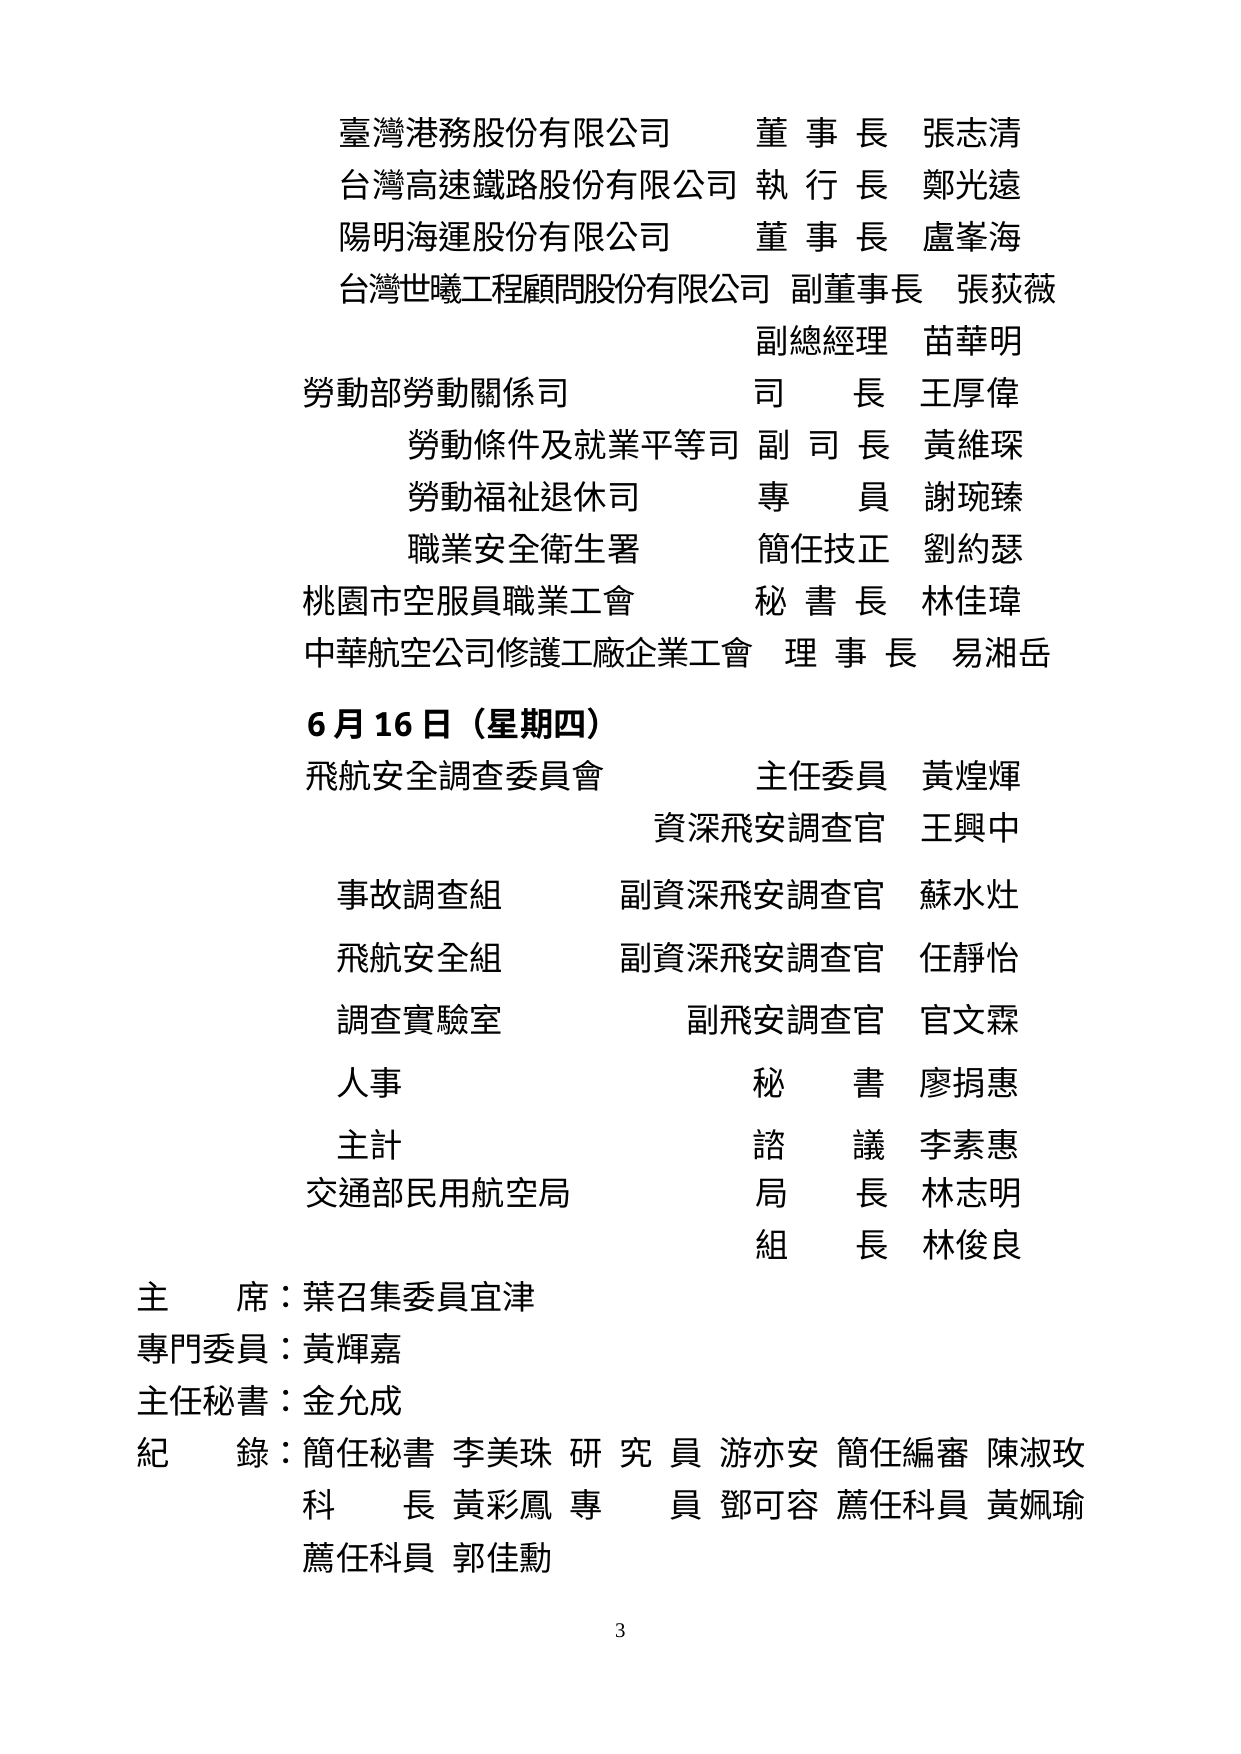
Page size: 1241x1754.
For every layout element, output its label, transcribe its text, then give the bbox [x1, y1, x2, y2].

text 職業安全衛生署 簡任技正 劉約瑟 [136, 520, 1140, 572]
text 勞動條件及就業平等司 副 司 長 黃維琛 [136, 416, 1140, 468]
text 科 長 黃彩鳳 專 員 鄧可容 薦任科員 黃姵瑜 [303, 1476, 1104, 1528]
text 陽明海運股份有限公司 董 事 長 盧峯海 [136, 207, 1140, 259]
text 主 席：葉召集委員宜津 [136, 1268, 1104, 1320]
text 資深飛安調查官 王興中 [136, 799, 1140, 851]
text 飛航安全調查委員會 主任委員 黃煌煇 [136, 747, 1140, 799]
text 臺灣港務股份有限公司 董 事 長 張志清 [136, 103, 1140, 155]
text 主任秘書：金允成 [136, 1372, 1104, 1424]
text 事故調查組 副資深飛安調查官 蘇水灶 [136, 851, 1104, 914]
text 中華航空公司修護工廠企業工會 理 事 長 易湘岳 [136, 624, 1104, 676]
text 專門委員：黃輝嘉 [136, 1320, 1104, 1372]
text 紀 錄：簡任秘書 李美珠 研 究 員 游亦安 簡任編審 陳淑玫 [136, 1424, 1104, 1476]
text 台灣高速鐵路股份有限公司 執 行 長 鄭光遠 [136, 155, 1140, 207]
text 勞動福祉退休司 專 員 謝琬臻 [136, 468, 1140, 520]
text 6月16日（星期四） [136, 695, 1104, 747]
text 桃園市空服員職業工會 秘 書 長 林佳瑋 [136, 572, 1104, 624]
text 副總經理 苗華明 [136, 312, 1140, 364]
text 薦任科員 郭佳勳 [303, 1528, 1104, 1580]
text 飛航安全組 副資深飛安調查官 任靜怡 [136, 914, 1104, 976]
text 主計 諮 議 李素惠 [136, 1101, 1104, 1164]
text 交通部民用航空局 局 長 林志明 [136, 1164, 1140, 1216]
text 調查實驗室 副飛安調查官 官文霖 [136, 976, 1104, 1039]
text 勞動部勞動關係司 司 長 王厚偉 [136, 364, 1104, 416]
text 人事 秘 書 廖捐惠 [136, 1039, 1104, 1101]
text 組 長 林俊良 [136, 1216, 1140, 1268]
text 台灣世曦工程顧問股份有限公司 副董事長 張荻薇 [136, 259, 1140, 312]
